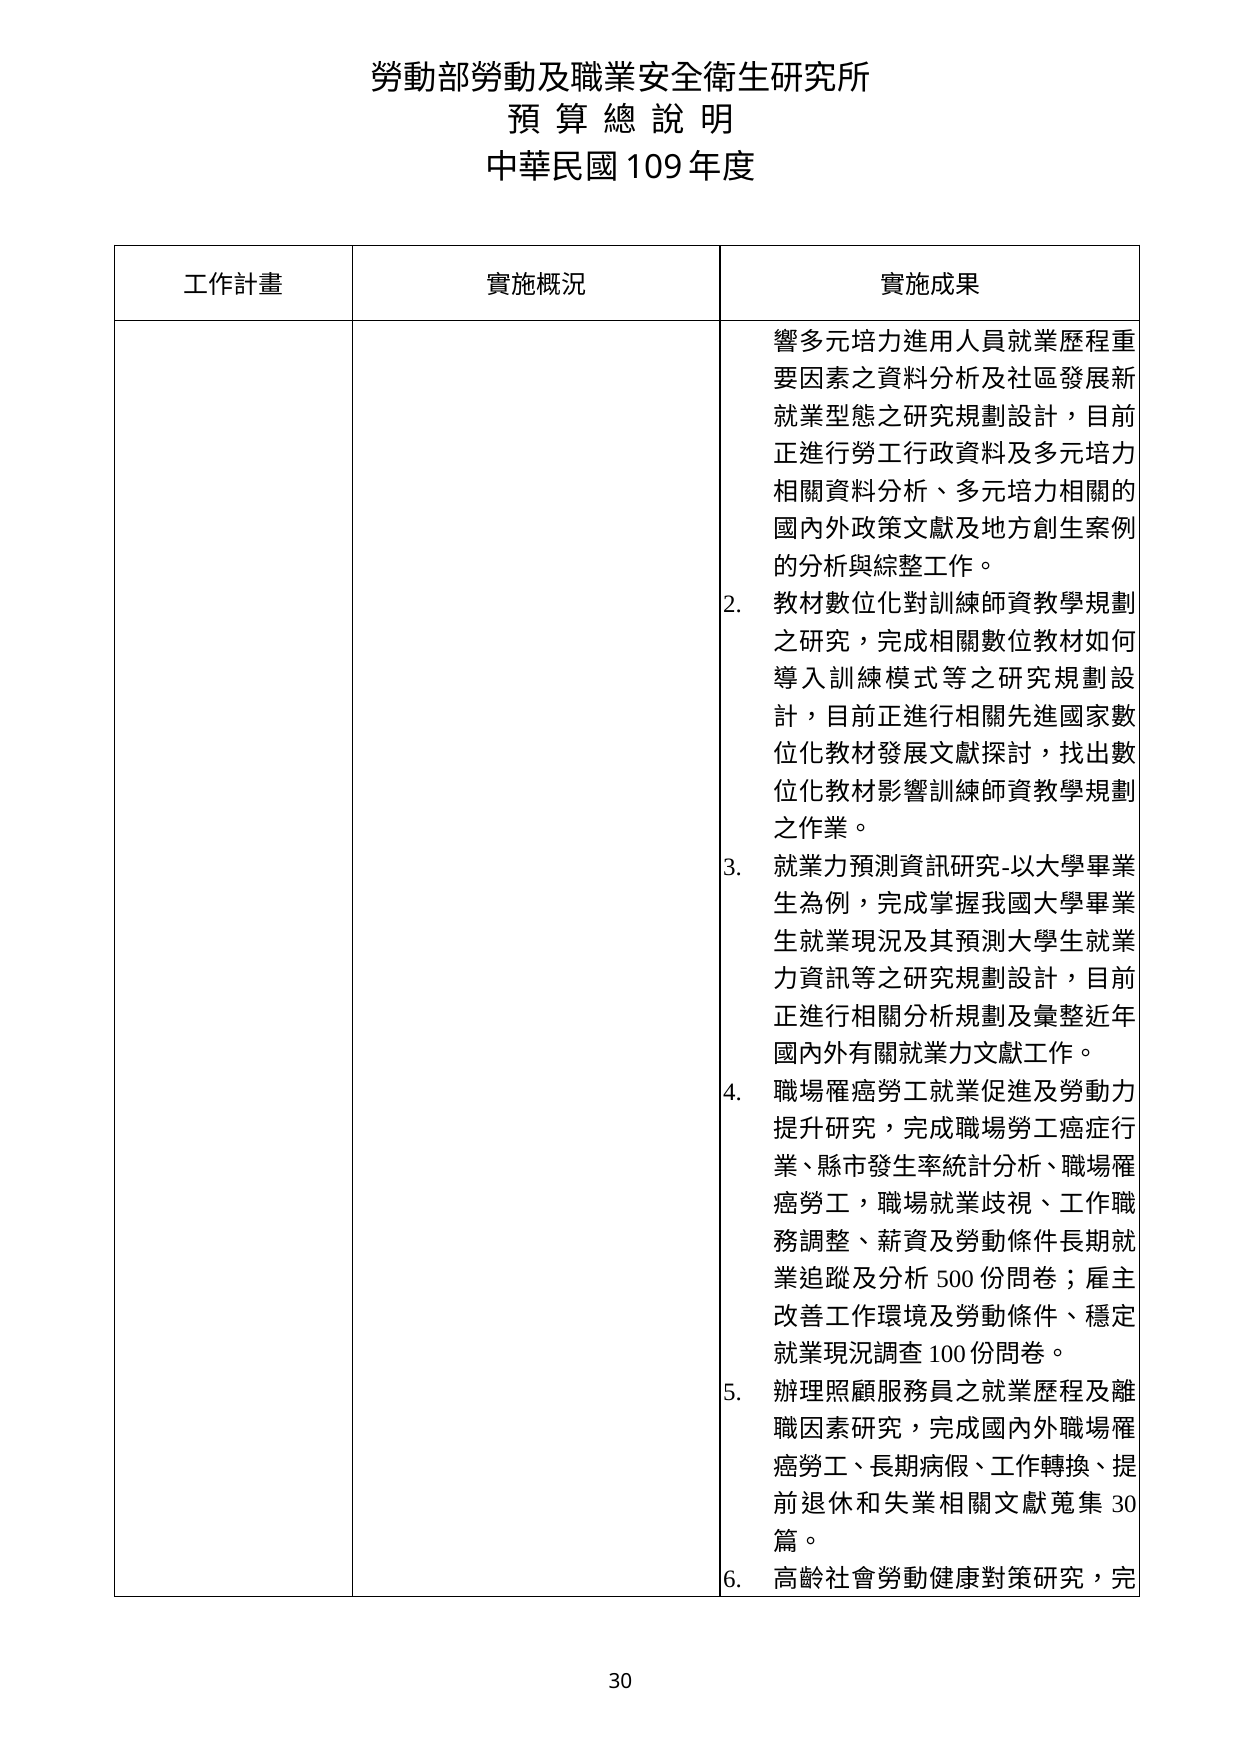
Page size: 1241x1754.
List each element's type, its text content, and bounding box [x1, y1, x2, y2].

table_header 實施概況 [353, 246, 719, 319]
table_header 實施成果 [721, 246, 1139, 319]
table_cell [115, 321, 352, 1596]
table_header 工作計畫 [115, 246, 352, 319]
table_cell [353, 321, 719, 1596]
table_cell 一、強化勞動市場研究，提供優化職場的勞動政策建議，持續強化勞動關係研究，建立優質勞動環境，提升勞動條件及基準 (一)辦理勞動市場觀測等研究，掌握勞動力流動資訊，提供勞動政策決策的參考 2030年就業趨勢與展望研究(二)，辦理「企業對於新科技投入應用與人力資源管理行為」調查，針對新科技應用之醫材、電子資訊業、機械設備等產業進行調查，完成結構化問卷量表設計。 我國技能檢定與技能競賽制度研究，完成相關法規、實施現況、文獻等資料蒐集與整理、質性研究的訪談對象與題綱設計，進行訪談質性研究作業。 由資源回收邁向循環經濟之就業市場研究，完成掌握我國資源回收處理業就業現況及其轉型新工作職能等之研究規劃設計，目前正進行勞工行政資料及環保相關資料分析、國內外促進資源回收處理業轉型邁向循環經濟圈之相關資訊蒐集工作。 (二)持續辦理中高齡或婦女等對象之促進就業或勞動升級相關研究，提供勞動政策擬定的參考 多元就業開發方案及培力就業計畫進用人員就業評估研究，完成相關分析資料庫之取得作業、影響多元培力進用人員就業歷程重要因素之資料分析及社區發展新就業型態之研究規劃設計，目前正進行勞工行政資料及多元培力相關資料分析、多元培力相關的國內外政策文獻及地方創生案例的分析與綜整工作。 教材數位化對訓練師資教學規劃之研究，完成相關數位教材如何導入訓練模式等之研究規劃設計，目前正進行相關先進國家數位化教材發展文獻探討，找出數位化教材影響訓練師資教學規劃之作業。 就業力預測資訊研究-以大學畢業生為例，完成掌握我國大學畢業生就業現況及其預測大學生就業力資訊等之研究規劃設計，目前正進行相關分析規劃及彙整近年國內外有關就業力文獻工作。 職場罹癌勞工就業促進及勞動力提升研究，完成職場勞工癌症行業、縣市發生率統計分析、職場罹癌勞工，職場就業歧視、工作職務調整、薪資及勞動條件長期就業追蹤及分析500份問卷；雇主改善工作環境及勞動條件、穩定就業現況調查100份問卷。 辦理照顧服務員之就業歷程及離職因素研究，完成國內外職場罹癌勞工、長期病假、工作轉換、提前退休和失業相關文獻蒐集30篇。 高齡社會勞動健康對策研究，完成蒐集與整理國內外高齡社會勞動健康對策中高齡者及高齡者就業措施，勞動政策、退休年齡、在職者穩定就業、促進失業者就業、支持退休者再就業、開發就業機會文獻30篇。 早發性失智症勞動政策與就業探討研究，完成各國早發性失智症政策、早發性失智症病識感(疾病潛伏期、罹病期照護措施)、職務再設計、學習參與及復原性老化、失智症教育之文獻20篇。 (三)掌握國內、外勞動關係與勞動條件發展趨勢，健全勞動環境評估指標，促進職場平權與生活福祉 完成蒐集國內外家庭照顧假及家庭照顧留職停薪相關資料，並進行12人次深度訪談，以瞭解現行制度運用情形。 蒐集國內外護理人員工時相關法令管理規範資料，並進行10人次深度訪談及辦理3場次座談會，瞭解現況並蒐集各界對於護理人員工時管理之相關意見。 完成蒐集職場心理健康相關文獻20篇，藉此理解職場心理健康實務運作機制。 (四)拓展勞工保護方案，強化勞資合作與勞資關係和諧，研析我國勞動關係重要影響因素 完成蒐集國外勞務士制度相關文獻資料，並進行10人次深度訪談及2場次專家學者座談會，蒐集彙整專家與相關人士意見，探討我國勞務士制度之可行性。 完成蒐集企業併購所涉及勞動條件、工會存續與團體協約適用問題的集體勞動關係等國外文獻資料。針對有關企業併購下勞動權益保障制度辦理國際研討會並進行研究討論。 完成蒐集企業辦理福利制度之內涵及實施現況等國外文獻資料。針對相關國際文獻及相關國家實施現況辦理國際研討會進行討論及未來發展趨勢進行廣泛收集資料及分析。 蒐集與研究現行在外工作者工時紀錄相關規定，提出可供權責機關作出行政指導參考之「居家照顧服務員轉場工時紀錄指導原則建議」(草案)。 [721, 321, 1139, 1596]
